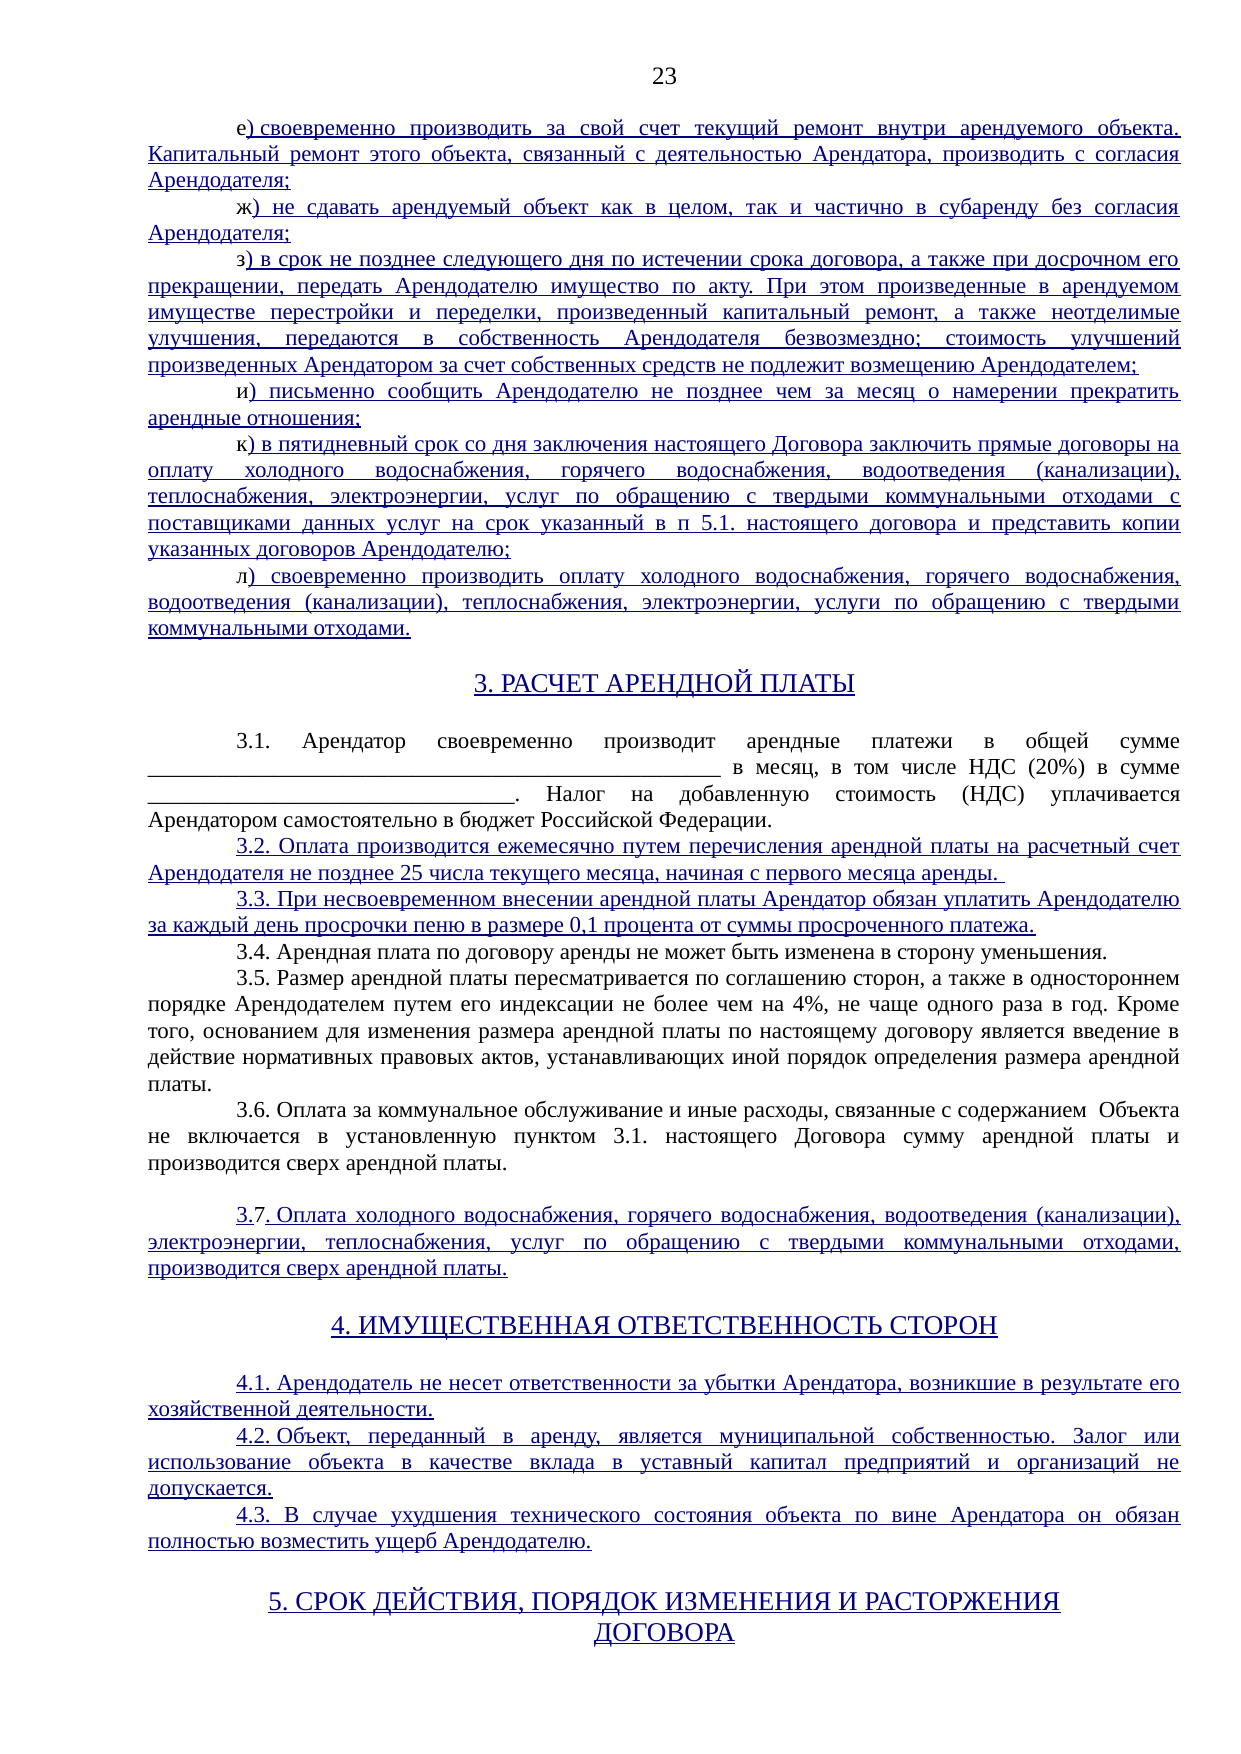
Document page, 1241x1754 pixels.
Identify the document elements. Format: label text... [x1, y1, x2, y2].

text ж) не сдавать арендуемый объект как в целом, так и частично в субаренду без согласия Арендодателя; [148, 193, 1181, 245]
text и) письменно сообщить Арендодателю не позднее чем за месяц о намерении прекратить арендные отношения; [148, 377, 1181, 430]
text производится сверх арендной платы. [148, 1252, 1181, 1280]
text 3. РАСЧЕТ АРЕНДНОЙ ПЛАТЫ [148, 667, 1181, 698]
text е) своевременно производить за свой счет текущий ремонт внутри арендуемого объекта. Капитальный ремонт этого объекта, связанный с деятельностью Арендатора, производить с согласия [148, 114, 1181, 163]
text произведенных Арендатором за счет собственных средств не подлежит возмещению Арендодателем; [148, 349, 1181, 377]
text 5. СРОК ДЕЙСТВИЯ, ПОРЯДОК ИЗМЕНЕНИЯ И РАСТОРЖЕНИЯ [148, 1585, 1181, 1616]
text 3.7. Оплата холодного водоснабжения, горячего водоснабжения, водоотведения (канализации), электроэнергии, теплоснабжения, услуг по обращению с твердыми коммунальными отходами, [148, 1201, 1181, 1251]
text коммунальными отходами. [148, 612, 1181, 641]
text имуществе перестройки и переделки, произведенный капитальный ремонт, а также неотделимые [148, 296, 1181, 321]
text 3.4. Арендная плата по договору аренды не может быть изменена в сторону уменьшения. [148, 938, 1181, 964]
text теплоснабжения, электроэнергии, услуг по обращению с твердыми коммунальными отходами с [148, 480, 1181, 505]
text допускается. [148, 1472, 1181, 1501]
text к) в пятидневный срок со дня заключения настоящего Договора заключить прямые договоры на оплату холодного водоснабжения, горячего водоснабжения, водоотведения (канализации), [148, 430, 1181, 479]
text з) в срок не позднее следующего дня по истечении срока договора, а также при досрочном его прекращении, передать Арендодателю имущество по акту. При этом произведенные в арендуемом [148, 245, 1181, 295]
text 3.5. Размер арендной платы пересматривается по соглашению сторон, а также в одностороннем порядке Арендодателем путем его индексации не более чем на 4%, не чаще одного раза в год. Кроме того, основанием для изменения размера арендной платы по настоящему договору является введение в действие нормативных правовых актов, устанавливающих иной порядок определения размера арендной платы. [148, 964, 1181, 1096]
text 4. Имущественная ответственность сторон [148, 1309, 1181, 1340]
text указанных договоров Арендодателю; [148, 533, 1181, 562]
text л) своевременно производить оплату холодного водоснабжения, горячего водоснабжения, водоотведения (канализации), теплоснабжения, электроэнергии, услуги по обращению с твердыми [148, 562, 1181, 611]
text 4.2. Объект, переданный в аренду, является муниципальной собственностью. Залог или использование объекта в качестве вклада в уставный капитал предприятий и организаций не [148, 1422, 1181, 1471]
text 3.2. Оплата производится ежемесячно путем перечисления арендной платы на расчетный счет Арендодателя не позднее 25 числа текущего месяца, начиная с первого месяца аренды. [148, 832, 1181, 885]
text улучшения, передаются в собственность Арендодателя безвозмездно; стоимость улучшений [148, 322, 1181, 347]
text 4.3. В случае ухудшения технического состояния объекта по вине Арендатора он обязан полностью возместить ущерб Арендодателю. [148, 1501, 1181, 1553]
text ДОГОВОРА [148, 1616, 1181, 1647]
text 3.6. Оплата за коммунальное обслуживание и иные расходы, связанные с содержанием Объекта не включается в установленную пунктом 3.1. настоящего Договора сумму арендной платы и производится сверх арендной платы. [148, 1096, 1181, 1175]
text 3.1. Арендатор своевременно производит арендные платежи в общей сумме __________________________________________________ в месяц, в том числе НДС (20%) в сумме ________________________________. Налог на добавленную стоимость (НДС) уплачивается Арендатором самостоятельно в бюджет Российской Федерации. [148, 727, 1181, 832]
text 3.3. При несвоевременном внесении арендной платы Арендатор обязан уплатить Арендодателю за каждый день просрочки пеню в размере 0,1 процента от суммы просроченного платежа. [148, 885, 1181, 938]
text Арендодателя; [148, 164, 1181, 193]
text 4.1. Арендодатель не несет ответственности за убытки Арендатора, возникшие в результате его хозяйственной деятельности. [148, 1369, 1181, 1422]
text поставщиками данных услуг на срок указанный в п 5.1. настоящего договора и представить копии [148, 507, 1181, 532]
